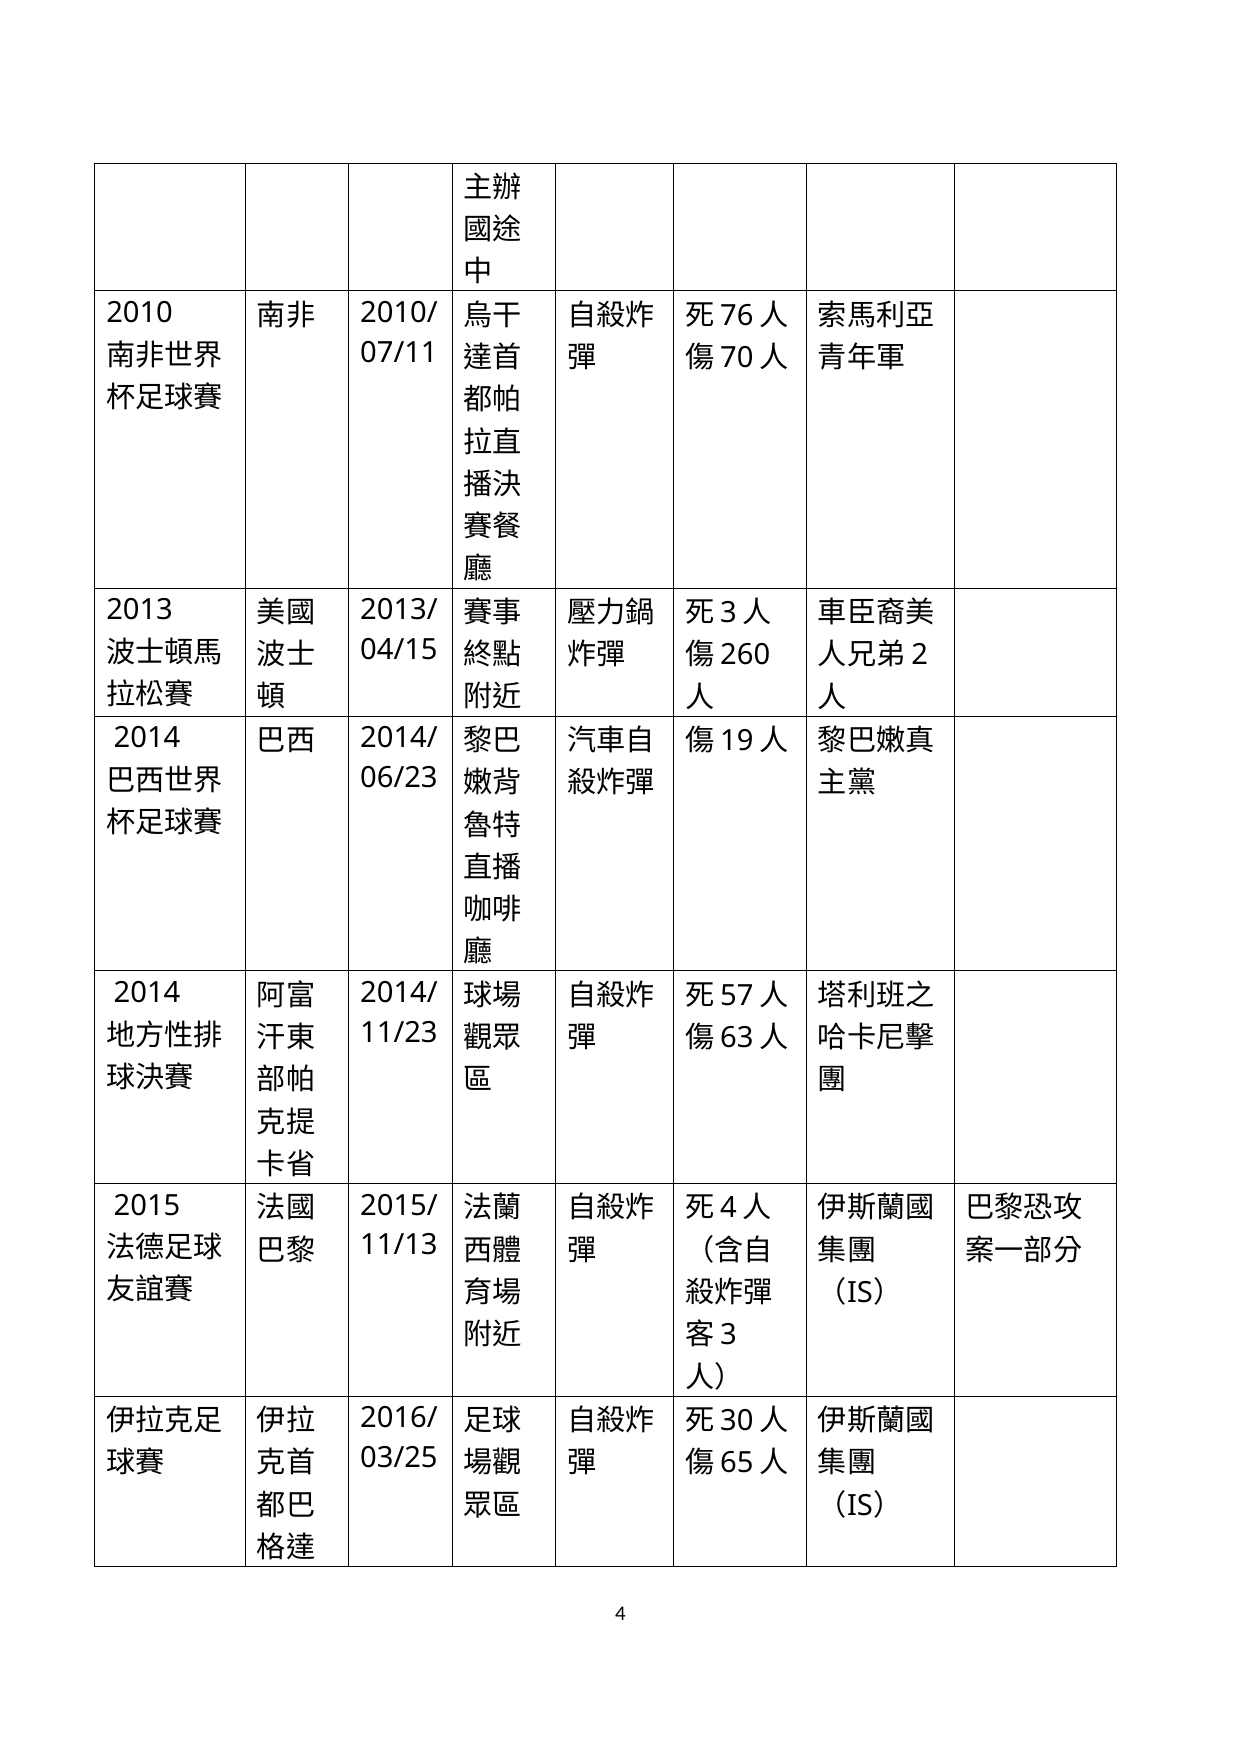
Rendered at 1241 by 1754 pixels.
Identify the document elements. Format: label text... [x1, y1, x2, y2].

table_cell 伊拉克首都巴格達 [246, 1397, 348, 1566]
table_cell 2014/11/23 [349, 971, 452, 1183]
table_cell 2013/04/15 [349, 589, 452, 716]
table_cell 烏干達首都帕拉直播決賽餐廳 [453, 291, 555, 587]
table_cell 死4人（含自殺炸彈客3人） [674, 1184, 806, 1396]
table_cell 2015 法德足球友誼賽 [95, 1184, 245, 1396]
table_cell [246, 164, 348, 290]
table_cell 主辦國途中 [453, 164, 555, 290]
table_cell 2015/11/13 [349, 1184, 452, 1396]
table_cell 2014 地方性排球決賽 [95, 971, 245, 1183]
table_cell [955, 291, 1116, 587]
table_cell 死57人 傷63人 [674, 971, 806, 1183]
table_cell [349, 164, 452, 290]
table_cell 賽事終點附近 [453, 589, 555, 716]
table_cell 阿富汗東部帕克提卡省 [246, 971, 348, 1183]
table_cell 死30人 傷65人 [674, 1397, 806, 1566]
table_cell [955, 589, 1116, 716]
table_cell 球場觀眾區 [453, 971, 555, 1183]
table_cell 自殺炸彈 [556, 1397, 673, 1566]
table_cell [955, 1397, 1116, 1566]
table_cell [674, 164, 806, 290]
table_cell 自殺炸彈 [556, 971, 673, 1183]
table_cell [556, 164, 673, 290]
table_cell 2010/07/11 [349, 291, 452, 587]
table_cell [95, 164, 245, 290]
table_cell 索馬利亞青年軍 [807, 291, 954, 587]
table_cell 自殺炸彈 [556, 1184, 673, 1396]
table_cell 壓力鍋炸彈 [556, 589, 673, 716]
table_cell 伊斯蘭國集團（IS） [807, 1184, 954, 1396]
table_cell 車臣裔美人兄弟2人 [807, 589, 954, 716]
table_cell 黎巴嫩背魯特直播咖啡廳 [453, 717, 555, 970]
table_cell [955, 164, 1116, 290]
table_cell 伊拉克足球賽 [95, 1397, 245, 1566]
table_cell 巴西 [246, 717, 348, 970]
table_cell 南非 [246, 291, 348, 587]
table_cell 足球場觀眾區 [453, 1397, 555, 1566]
table_cell 2016/03/25 [349, 1397, 452, 1566]
table_cell 黎巴嫩真主黨 [807, 717, 954, 970]
table_cell 2013 波士頓馬拉松賽 [95, 589, 245, 716]
table_cell 法國巴黎 [246, 1184, 348, 1396]
table_cell 2010 南非世界杯足球賽 [95, 291, 245, 587]
table_cell 巴黎恐攻案一部分 [955, 1184, 1116, 1396]
table_cell 塔利班之哈卡尼擊團 [807, 971, 954, 1183]
table_cell [955, 717, 1116, 970]
table_cell 死3人 傷260人 [674, 589, 806, 716]
table_cell 2014/06/23 [349, 717, 452, 970]
table_cell 傷19人 [674, 717, 806, 970]
table_cell 2014 巴西世界杯足球賽 [95, 717, 245, 970]
table_cell [807, 164, 954, 290]
table_cell [955, 971, 1116, 1183]
table_cell 死76人 傷70人 [674, 291, 806, 587]
table_cell 伊斯蘭國集團（IS） [807, 1397, 954, 1566]
table_cell 美國波士頓 [246, 589, 348, 716]
table_cell 法蘭西體育場附近 [453, 1184, 555, 1396]
table_cell 自殺炸彈 [556, 291, 673, 587]
table_cell 汽車自殺炸彈 [556, 717, 673, 970]
